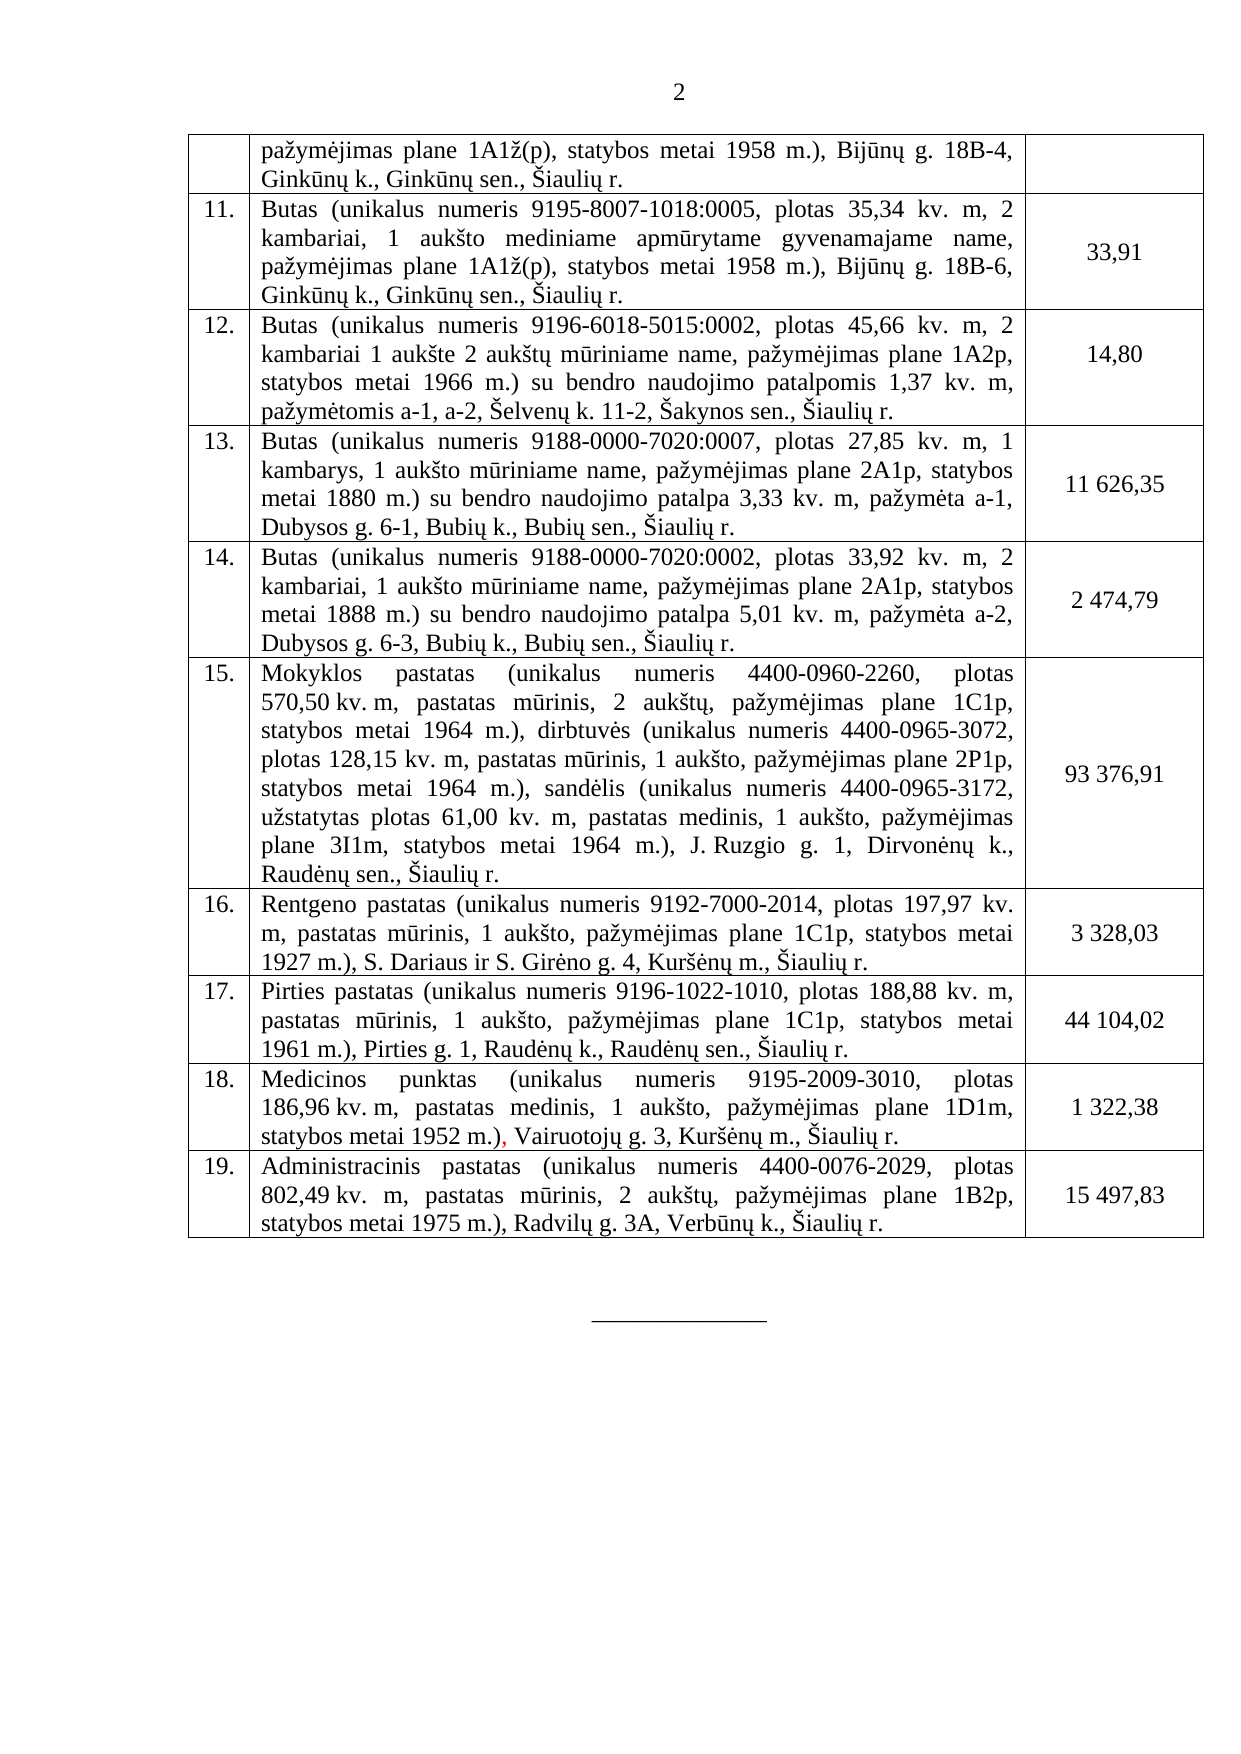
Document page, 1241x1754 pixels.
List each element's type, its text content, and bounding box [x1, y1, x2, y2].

table_cell Pirties pastatas (unikalus numeris 9196-1022-1010, plotas 188,88 kv. m, pastatas mūrinis, 1 aukšto, pažymėjimas plane 1C1p, statybos metai 1961 m.), Pirties g. 1, Raudėnų k., Raudėnų sen., Šiaulių r. [250, 976, 1025, 1063]
table_cell Butas (unikalus numeris 9196-6018-5015:0002, plotas 45,66 kv. m, 2 kambariai 1 aukšte 2 aukštų mūriniame name, pažymėjimas plane 1A2p, statybos metai 1966 m.) su bendro naudojimo patalpomis 1,37 kv. m, pažymėtomis a-1, a-2, Šelvenų k. 11-2, Šakynos sen., Šiaulių r. [250, 310, 1025, 425]
table_cell 18. [189, 1064, 249, 1150]
table_cell Medicinos punktas (unikalus numeris 9195-2009-3010, plotas 186,96 kv. m, pastatas medinis, 1 aukšto, pažymėjimas plane 1D1m, statybos metai 1952 m.), Vairuotojų g. 3, Kuršėnų m., Šiaulių r. [250, 1064, 1025, 1150]
table_cell [189, 135, 249, 193]
table_cell 12. [189, 310, 249, 425]
table_cell Rentgeno pastatas (unikalus numeris 9192-7000-2014, plotas 197,97 kv. m, pastatas mūrinis, 1 aukšto, pažymėjimas plane 1C1p, statybos metai 1927 m.), S. Dariaus ir S. Girėno g. 4, Kuršėnų m., Šiaulių r. [250, 889, 1025, 975]
table_cell Butas (unikalus numeris 9188-0000-7020:0007, plotas 27,85 kv. m, 1 kambarys, 1 aukšto mūriniame name, pažymėjimas plane 2A1p, statybos metai 1880 m.) su bendro naudojimo patalpa 3,33 kv. m, pažymėta a-1, Dubysos g. 6-1, Bubių k., Bubių sen., Šiaulių r. [250, 426, 1025, 541]
table_cell 2 474,79 [1026, 542, 1203, 657]
table_cell 13. [189, 426, 249, 541]
text ______________ [177, 1296, 1181, 1324]
table_cell 11 626,35 [1026, 426, 1203, 541]
table_cell Mokyklos pastatas (unikalus numeris 4400-0960-2260, plotas 570,50 kv. m, pastatas mūrinis, 2 aukštų, pažymėjimas plane 1C1p, statybos metai 1964 m.), dirbtuvės (unikalus numeris 4400-0965-3072, plotas 128,15 kv. m, pastatas mūrinis, 1 aukšto, pažymėjimas plane 2P1p, statybos metai 1964 m.), sandėlis (unikalus numeris 4400-0965-3172, užstatytas plotas 61,00 kv. m, pastatas medinis, 1 aukšto, pažymėjimas plane 3I1m, statybos metai 1964 m.), J. Ruzgio g. 1, Dirvonėnų k., Raudėnų sen., Šiaulių r. [250, 658, 1025, 888]
table_cell 14,80 [1026, 310, 1203, 425]
table_cell 11. [189, 194, 249, 309]
table_cell pažymėjimas plane 1A1ž(p), statybos metai 1958 m.), Bijūnų g. 18B-4, Ginkūnų k., Ginkūnų sen., Šiaulių r. [250, 135, 1025, 193]
table_cell 19. [189, 1151, 249, 1237]
table_cell 44 104,02 [1026, 976, 1203, 1063]
table_cell 1 322,38 [1026, 1064, 1203, 1150]
table_cell Butas (unikalus numeris 9195-8007-1018:0005, plotas 35,34 kv. m, 2 kambariai, 1 aukšto mediniame apmūrytame gyvenamajame name, pažymėjimas plane 1A1ž(p), statybos metai 1958 m.), Bijūnų g. 18B-6, Ginkūnų k., Ginkūnų sen., Šiaulių r. [250, 194, 1025, 309]
table_cell 17. [189, 976, 249, 1063]
table_cell [1026, 135, 1203, 193]
table_cell 16. [189, 889, 249, 975]
table_cell 15 497,83 [1026, 1151, 1203, 1237]
table_cell 33,91 [1026, 194, 1203, 309]
table_cell Butas (unikalus numeris 9188-0000-7020:0002, plotas 33,92 kv. m, 2 kambariai, 1 aukšto mūriniame name, pažymėjimas plane 2A1p, statybos metai 1888 m.) su bendro naudojimo patalpa 5,01 kv. m, pažymėta a-2, Dubysos g. 6-3, Bubių k., Bubių sen., Šiaulių r. [250, 542, 1025, 657]
table_cell Administracinis pastatas (unikalus numeris 4400-0076-2029, plotas 802,49 kv. m, pastatas mūrinis, 2 aukštų, pažymėjimas plane 1B2p, statybos metai 1975 m.), Radvilų g. 3A, Verbūnų k., Šiaulių r. [250, 1151, 1025, 1237]
table_cell 3 328,03 [1026, 889, 1203, 975]
table_cell 93 376,91 [1026, 658, 1203, 888]
table_cell 15. [189, 658, 249, 888]
table_cell 14. [189, 542, 249, 657]
